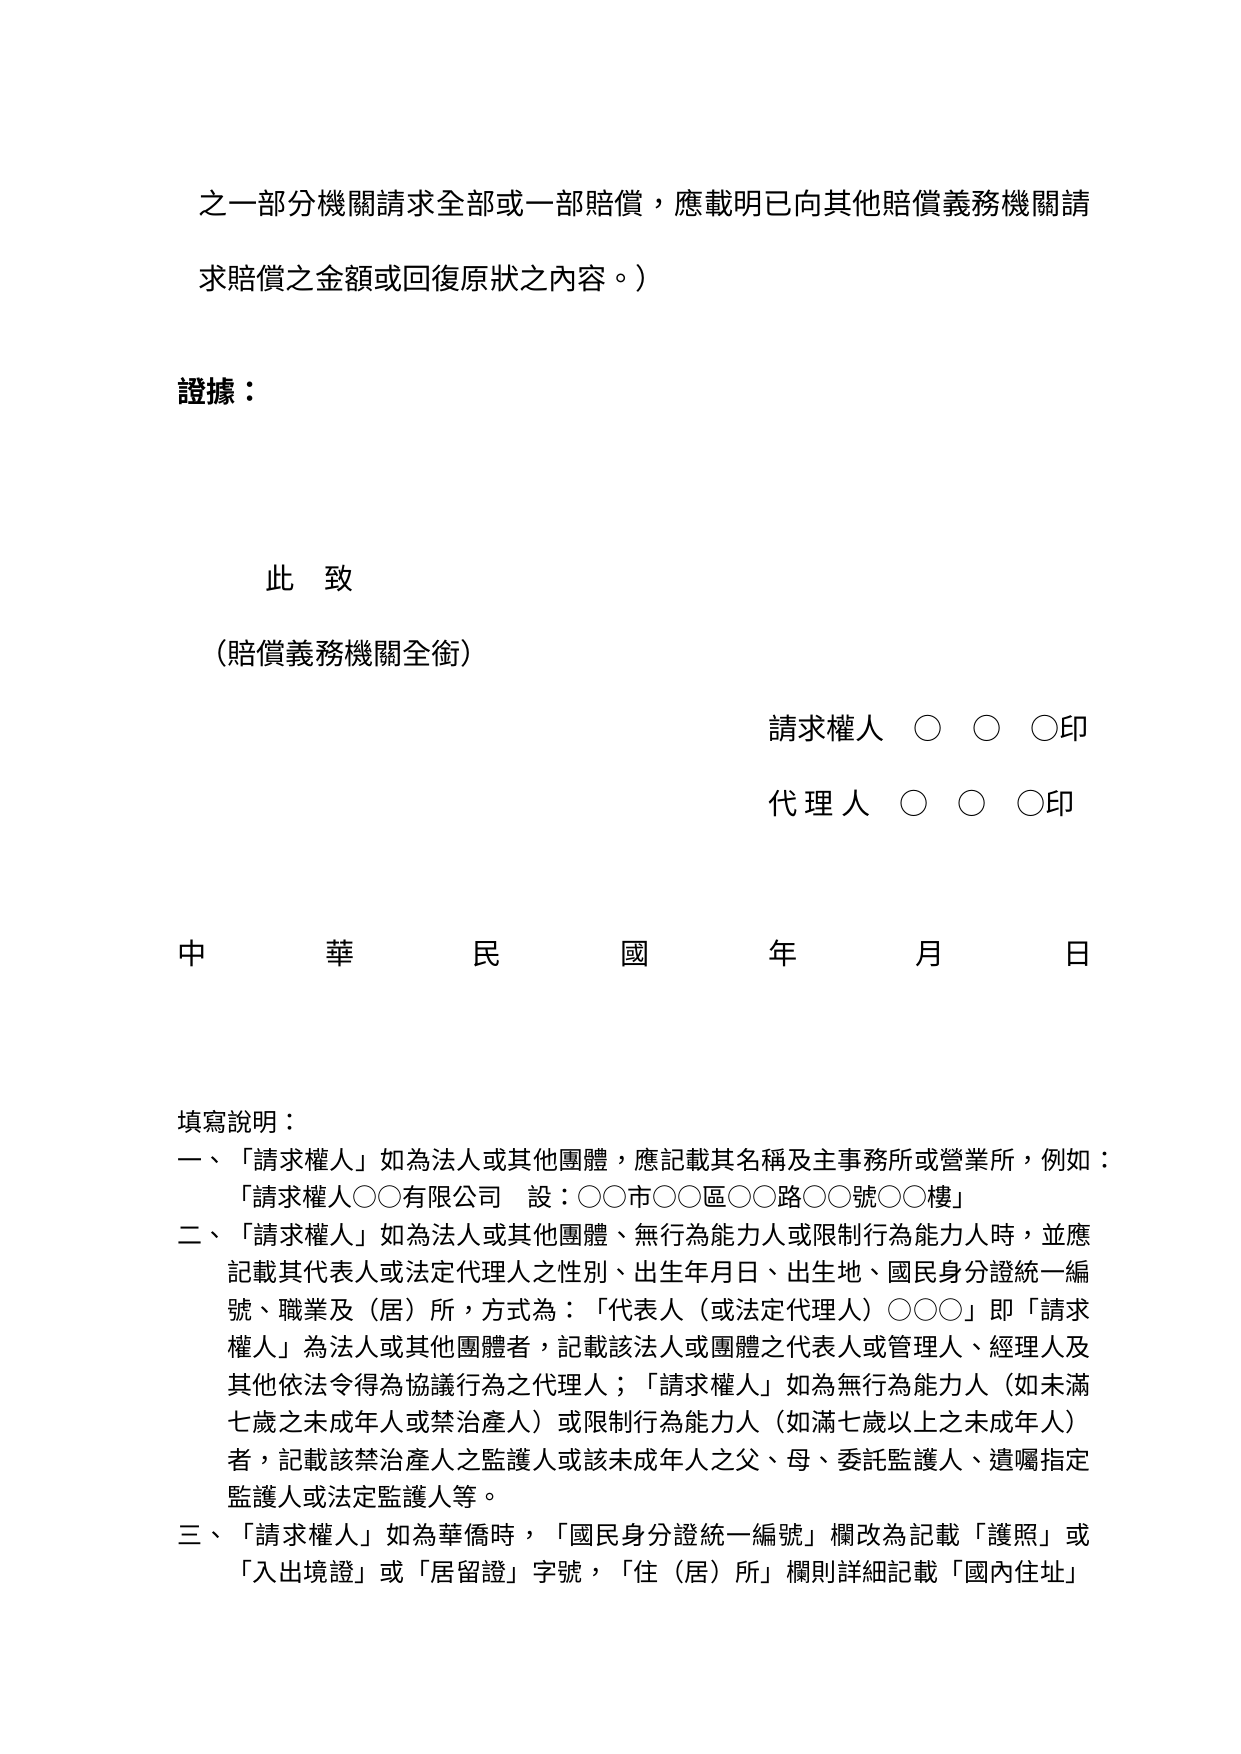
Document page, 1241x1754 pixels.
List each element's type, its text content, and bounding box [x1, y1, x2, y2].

text （賠償義務機關全銜） [198, 614, 1092, 689]
text 填寫說明： [177, 1102, 1092, 1139]
text 三、「請求權人」如為華僑時，「國民身分證統一編號」欄改為記載「護照」或「入出境證」或「居留證」字號，「住（居）所」欄則詳細記載「國內住址」 [177, 1514, 1092, 1589]
text 一、「請求權人」如為法人或其他團體，應記載其名稱及主事務所或營業所，例如：「請求權人○○有限公司 設：○○市○○區○○路○○號○○樓」 [177, 1139, 1092, 1214]
text 此 致 [266, 539, 1092, 614]
text 請求權人 ○ ○ ○印 [768, 689, 1093, 764]
text 之一部分機關請求全部或一部賠償，應載明已向其他賠償義務機關請求賠償之金額或回復原狀之內容。） [198, 164, 1092, 314]
text 中華民國年月日 [177, 914, 1092, 989]
text 證據： [177, 352, 1092, 427]
text 二、「請求權人」如為法人或其他團體、無行為能力人或限制行為能力人時，並應記載其代表人或法定代理人之性別、出生年月日、出生地、國民身分證統一編號、職業及（居）所，方式為：「代表人（或法定代理人）○○○」即「請求權人」為法人或其他團體者，記載該法人或團體之代表人或管理人、經理人及其他依法令得為協議行為之代理人；「請求權人」如為無行為能力人（如未滿七歲之未成年人或禁治產人）或限制行為能力人（如滿七歲以上之未成年人）者，記載該禁治產人之監護人或該未成年人之父、母、委託監護人、遺囑指定監護人或法定監護人等。 [177, 1214, 1092, 1514]
text 代 理 人 ○ ○ ○印 [768, 764, 1093, 839]
